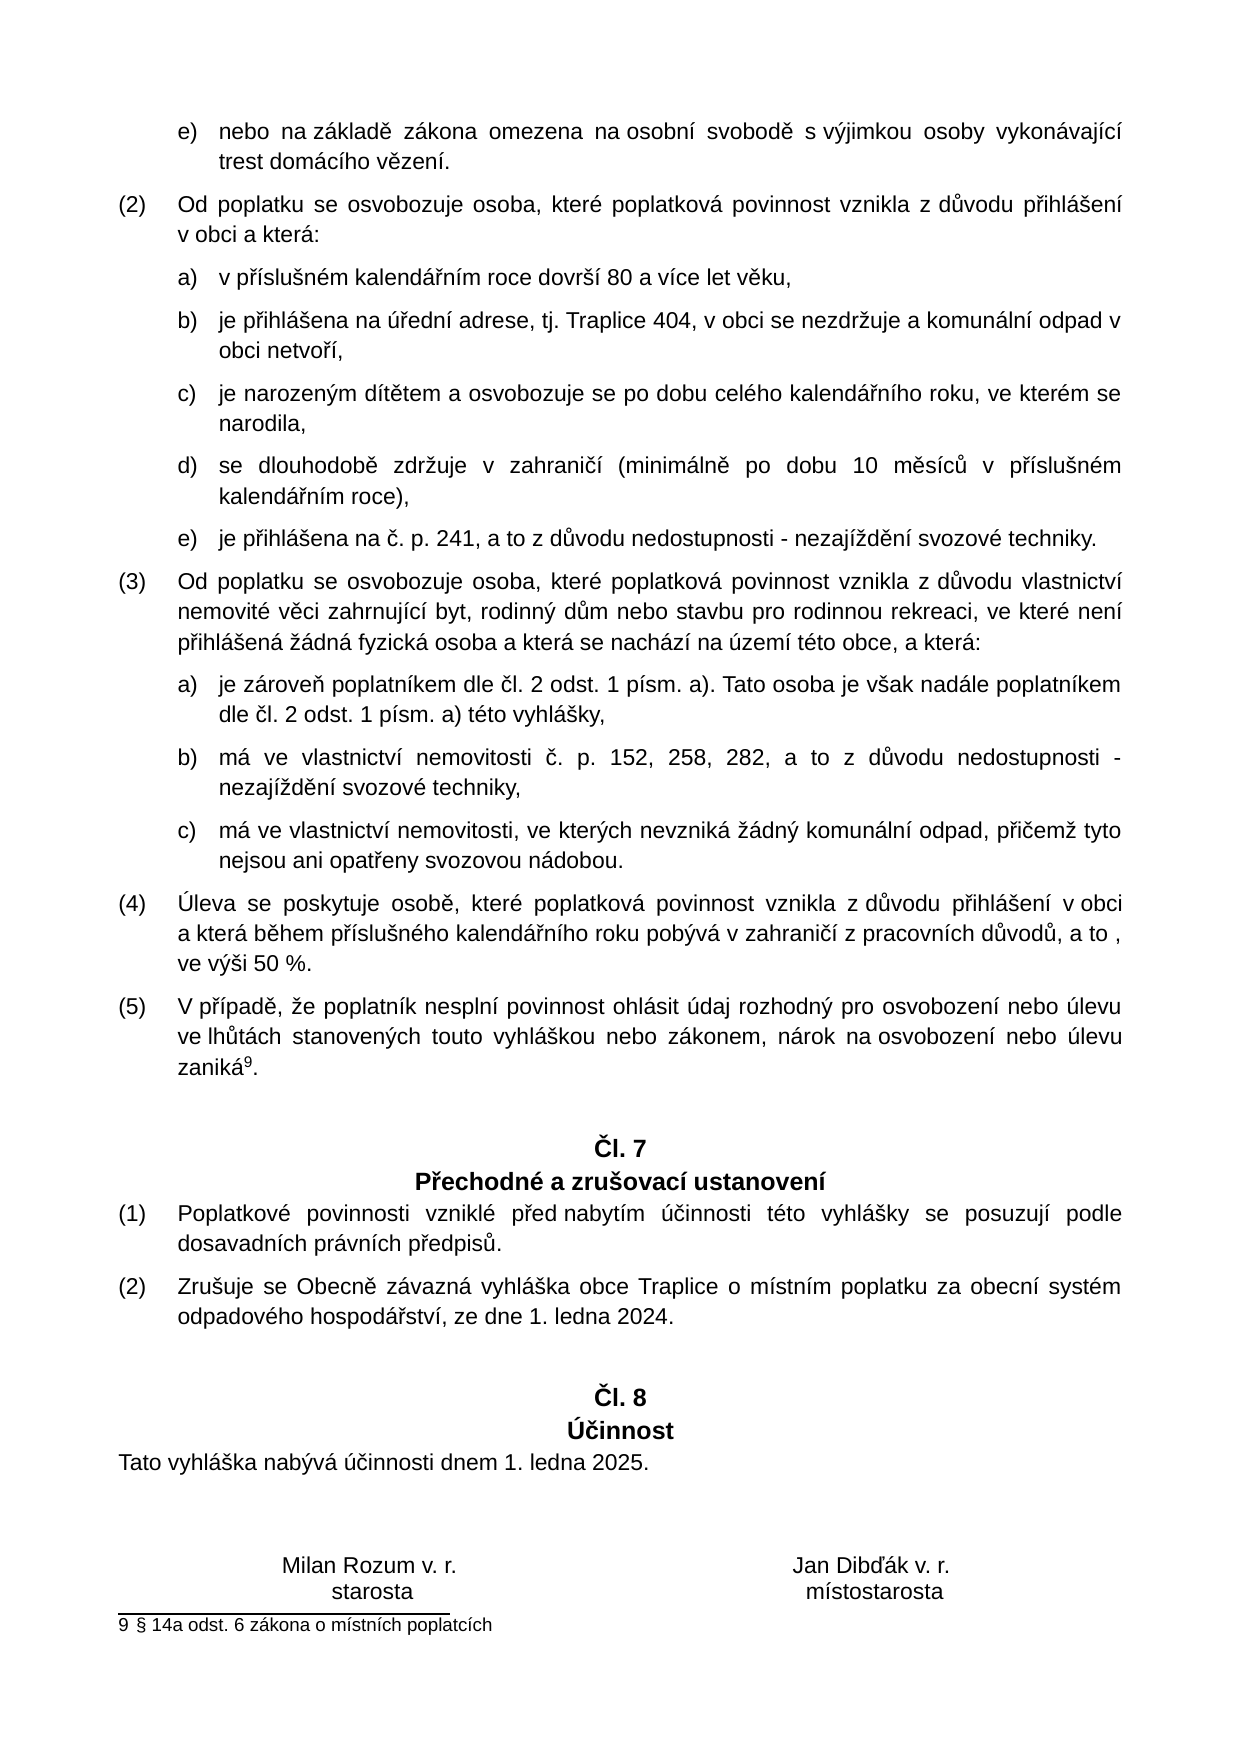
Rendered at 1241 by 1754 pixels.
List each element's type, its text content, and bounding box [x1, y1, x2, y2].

list Zrušuje se Obecně závazná vyhláška obce Traplice o místním poplatku za obecní systém odpadového hospodářství, ze dne 1. ledna 2024. [118, 1273, 1122, 1329]
list má ve vlastnictví nemovitosti č. p. 152, 258, 282, a to z důvodu nedostupnosti - nezajíždění svozové techniky, [177, 744, 1122, 801]
list je zároveň poplatníkem dle čl. 2 odst. 1 písm. a). Tato osoba je však nadále poplatníkem dle čl. 2 odst. 1 písm. a) této vyhlášky, [177, 671, 1122, 728]
subtitle Čl. 7 Přechodné a zrušovací ustanovení [118, 1134, 1122, 1196]
list je přihlášena na č. p. 241, a to z důvodu nedostupnosti - nezajíždění svozové techniky. [177, 525, 1122, 552]
text Tato vyhláška nabývá účinnosti dnem 1. ledna 2025. [118, 1449, 1122, 1476]
list v příslušném kalendářním roce dovrší 80 a více let věku, [177, 264, 1122, 290]
table_header Milan Rozum v. r. starosta [118, 1492, 620, 1610]
list Úleva se poskytuje osobě, které poplatková povinnost vznikla z důvodu přihlášení v obci a která během příslušného kalendářního roku pobývá v zahraničí z pracovních důvodů, a to , ve výši 50 %. [118, 890, 1122, 977]
list Poplatkové povinnosti vzniklé před nabytím účinnosti této vyhlášky se posuzují podle dosavadních právních předpisů. [118, 1200, 1122, 1256]
list § 14a odst. 6 zákona o místních poplatcích [118, 1614, 1122, 1635]
list má ve vlastnictví nemovitosti, ve kterých nevzniká žádný komunální odpad, přičemž tyto nejsou ani opatřeny svozovou nádobou. [177, 817, 1122, 874]
table_header Jan Dibďák v. r. místostarosta [620, 1492, 1122, 1610]
list je narozeným dítětem a osvobozuje se po dobu celého kalendářního roku, ve kterém se narodila, [177, 379, 1122, 436]
subtitle Čl. 8 Účinnost [118, 1383, 1122, 1445]
list V případě, že poplatník nesplní povinnost ohlásit údaj rozhodný pro osvobození nebo úlevu ve lhůtách stanovených touto vyhláškou nebo zákonem, nárok na osvobození nebo úlevu zaniká. [118, 993, 1122, 1080]
list je přihlášena na úřední adrese, tj. Traplice 404, v obci se nezdržuje a komunální odpad v obci netvoří, [177, 307, 1122, 363]
list Od poplatku se osvobozuje osoba, které poplatková povinnost vznikla z důvodu přihlášení v obci a která: [118, 191, 1122, 248]
list se dlouhodobě zdržuje v zahraničí (minimálně po dobu 10 měsíců v příslušném kalendářním roce), [177, 452, 1122, 509]
list Od poplatku se osvobozuje osoba, které poplatková povinnost vznikla z důvodu vlastnictví nemovité věci zahrnující byt, rodinný dům nebo stavbu pro rodinnou rekreaci, ve které není přihlášená žádná fyzická osoba a která se nachází na území této obce, a která: [118, 568, 1122, 655]
list nebo na základě zákona omezena na osobní svobodě s výjimkou osoby vykonávající trest domácího vězení. [177, 118, 1122, 175]
